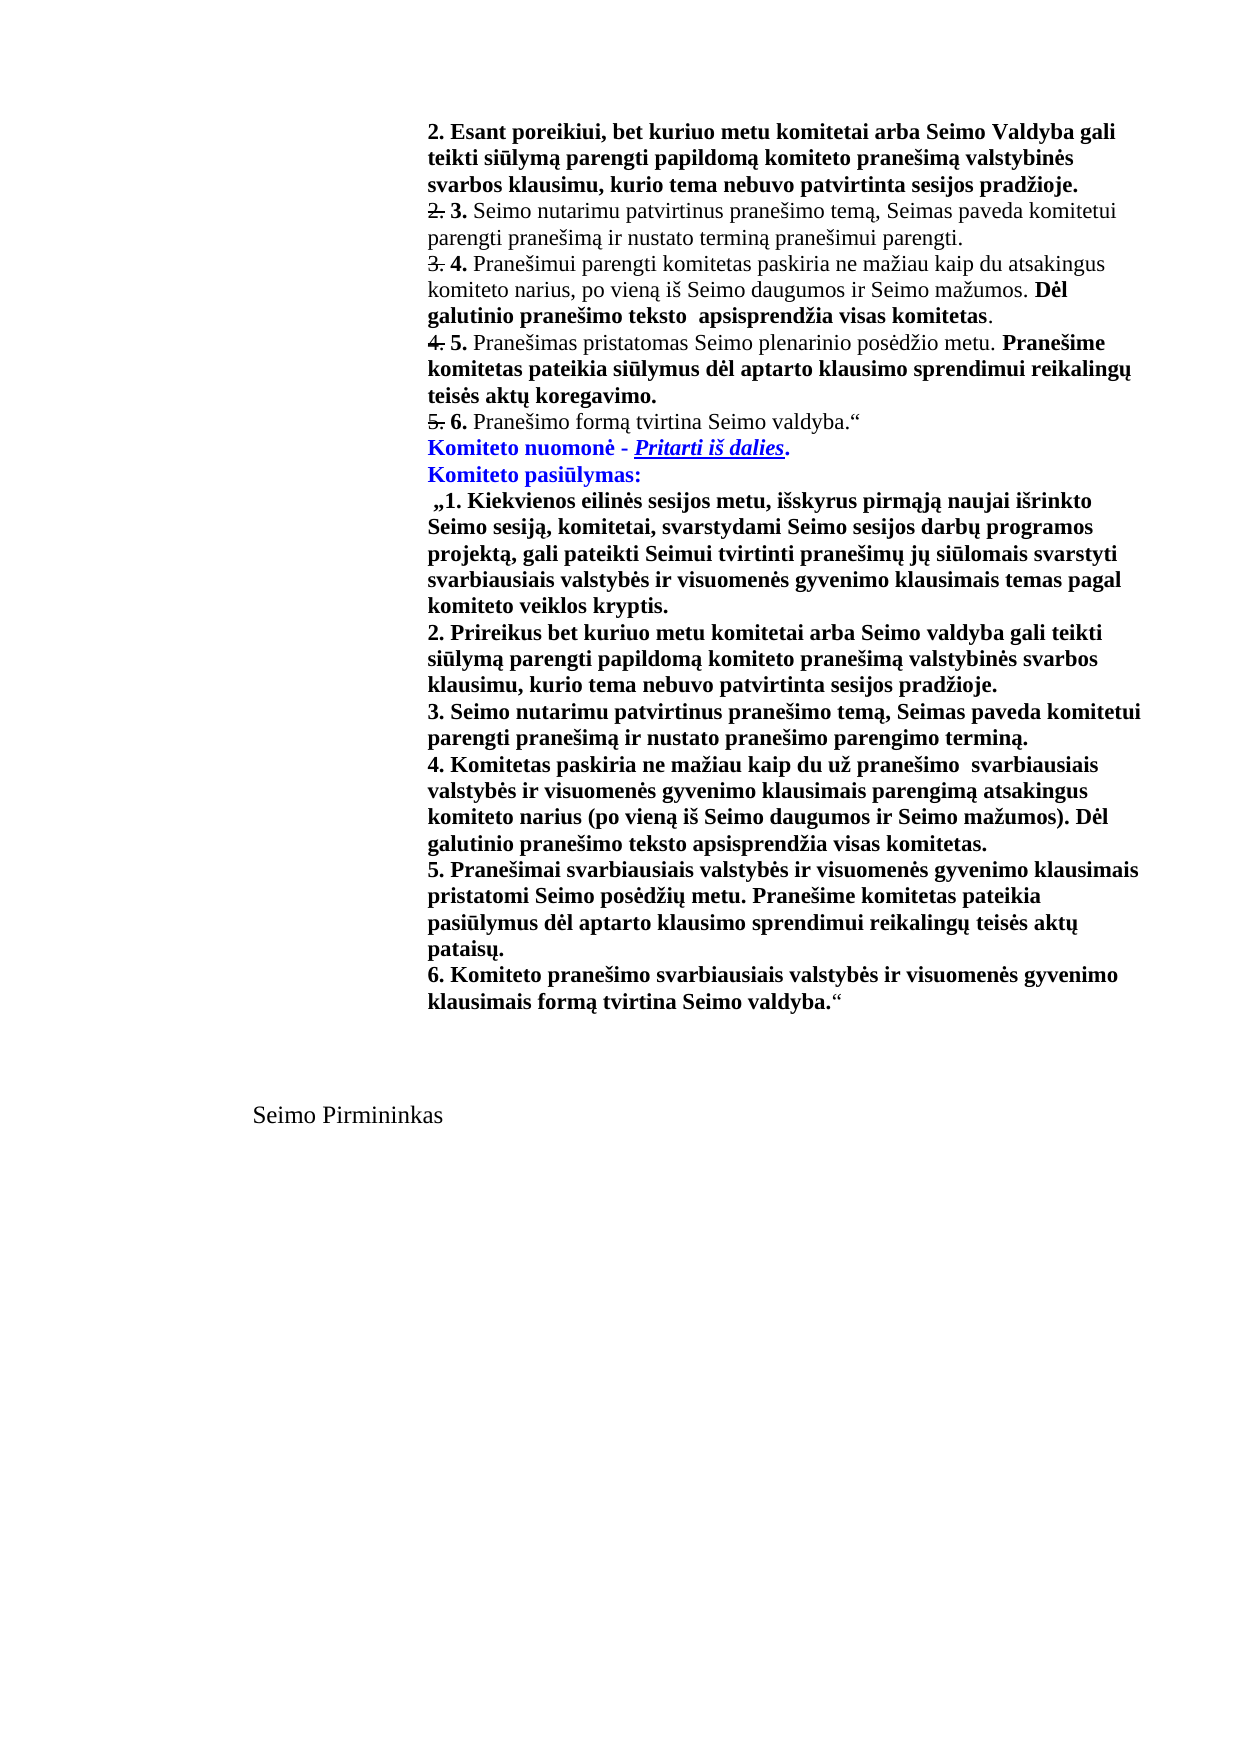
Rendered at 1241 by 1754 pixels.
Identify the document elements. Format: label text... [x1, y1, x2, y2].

text 4. Komitetas paskiria ne mažiau kaip du už pranešimo svarbiausiais valstybės ir visuomenės gyvenimo klausimais parengimą atsakingus komiteto narius (po vieną iš Seimo daugumos ir Seimo mažumos). Dėl galutinio pranešimo teksto apsisprendžia visas komitetas. [427, 751, 1152, 856]
text Komiteto pasiūlymas: [427, 461, 1152, 487]
text Seimo Pirmininkas [177, 1100, 1152, 1129]
text 5. Pranešimai svarbiausiais valstybės ir visuomenės gyvenimo klausimais pristatomi Seimo posėdžių metu. Pranešime komitetas pateikia pasiūlymus dėl aptarto klausimo sprendimui reikalingų teisės aktų pataisų. [427, 856, 1152, 961]
text 5. 6. Pranešimo formą tvirtina Seimo valdyba.“ [427, 408, 1152, 434]
text 6. Komiteto pranešimo svarbiausiais valstybės ir visuomenės gyvenimo klausimais formą tvirtina Seimo valdyba.“ [427, 961, 1152, 1014]
text 3. Seimo nutarimu patvirtinus pranešimo temą, Seimas paveda komitetui parengti pranešimą ir nustato pranešimo parengimo terminą. [427, 698, 1152, 751]
text 2. 3. Seimo nutarimu patvirtinus pranešimo temą, Seimas paveda komitetui parengti pranešimą ir nustato terminą pranešimui parengti. [427, 197, 1151, 250]
text 4. 5. Pranešimas pristatomas Seimo plenarinio posėdžio metu. Pranešime komitetas pateikia siūlymus dėl aptarto klausimo sprendimui reikalingų teisės aktų koregavimo. [427, 329, 1151, 408]
text 2. Prireikus bet kuriuo metu komitetai arba Seimo valdyba gali teikti siūlymą parengti papildomą komiteto pranešimą valstybinės svarbos klausimu, kurio tema nebuvo patvirtinta sesijos pradžioje. [427, 619, 1152, 698]
text 2. Esant poreikiui, bet kuriuo metu komitetai arba Seimo Valdyba gali teikti siūlymą parengti papildomą komiteto pranešimą valstybinės svarbos klausimu, kurio tema nebuvo patvirtinta sesijos pradžioje. [427, 118, 1151, 197]
text „1. Kiekvienos eilinės sesijos metu, išskyrus pirmąją naujai išrinkto Seimo sesiją, komitetai, svarstydami Seimo sesijos darbų programos projektą, gali pateikti Seimui tvirtinti pranešimų jų siūlomais svarstyti svarbiausiais valstybės ir visuomenės gyvenimo klausimais temas pagal komiteto veiklos kryptis. [427, 487, 1152, 619]
text 3. 4. Pranešimui parengti komitetas paskiria ne mažiau kaip du atsakingus komiteto narius, po vieną iš Seimo daugumos ir Seimo mažumos. Dėl galutinio pranešimo teksto apsisprendžia visas komitetas. [427, 250, 1151, 329]
text Komiteto nuomonė - Pritarti iš dalies. [427, 434, 1152, 461]
